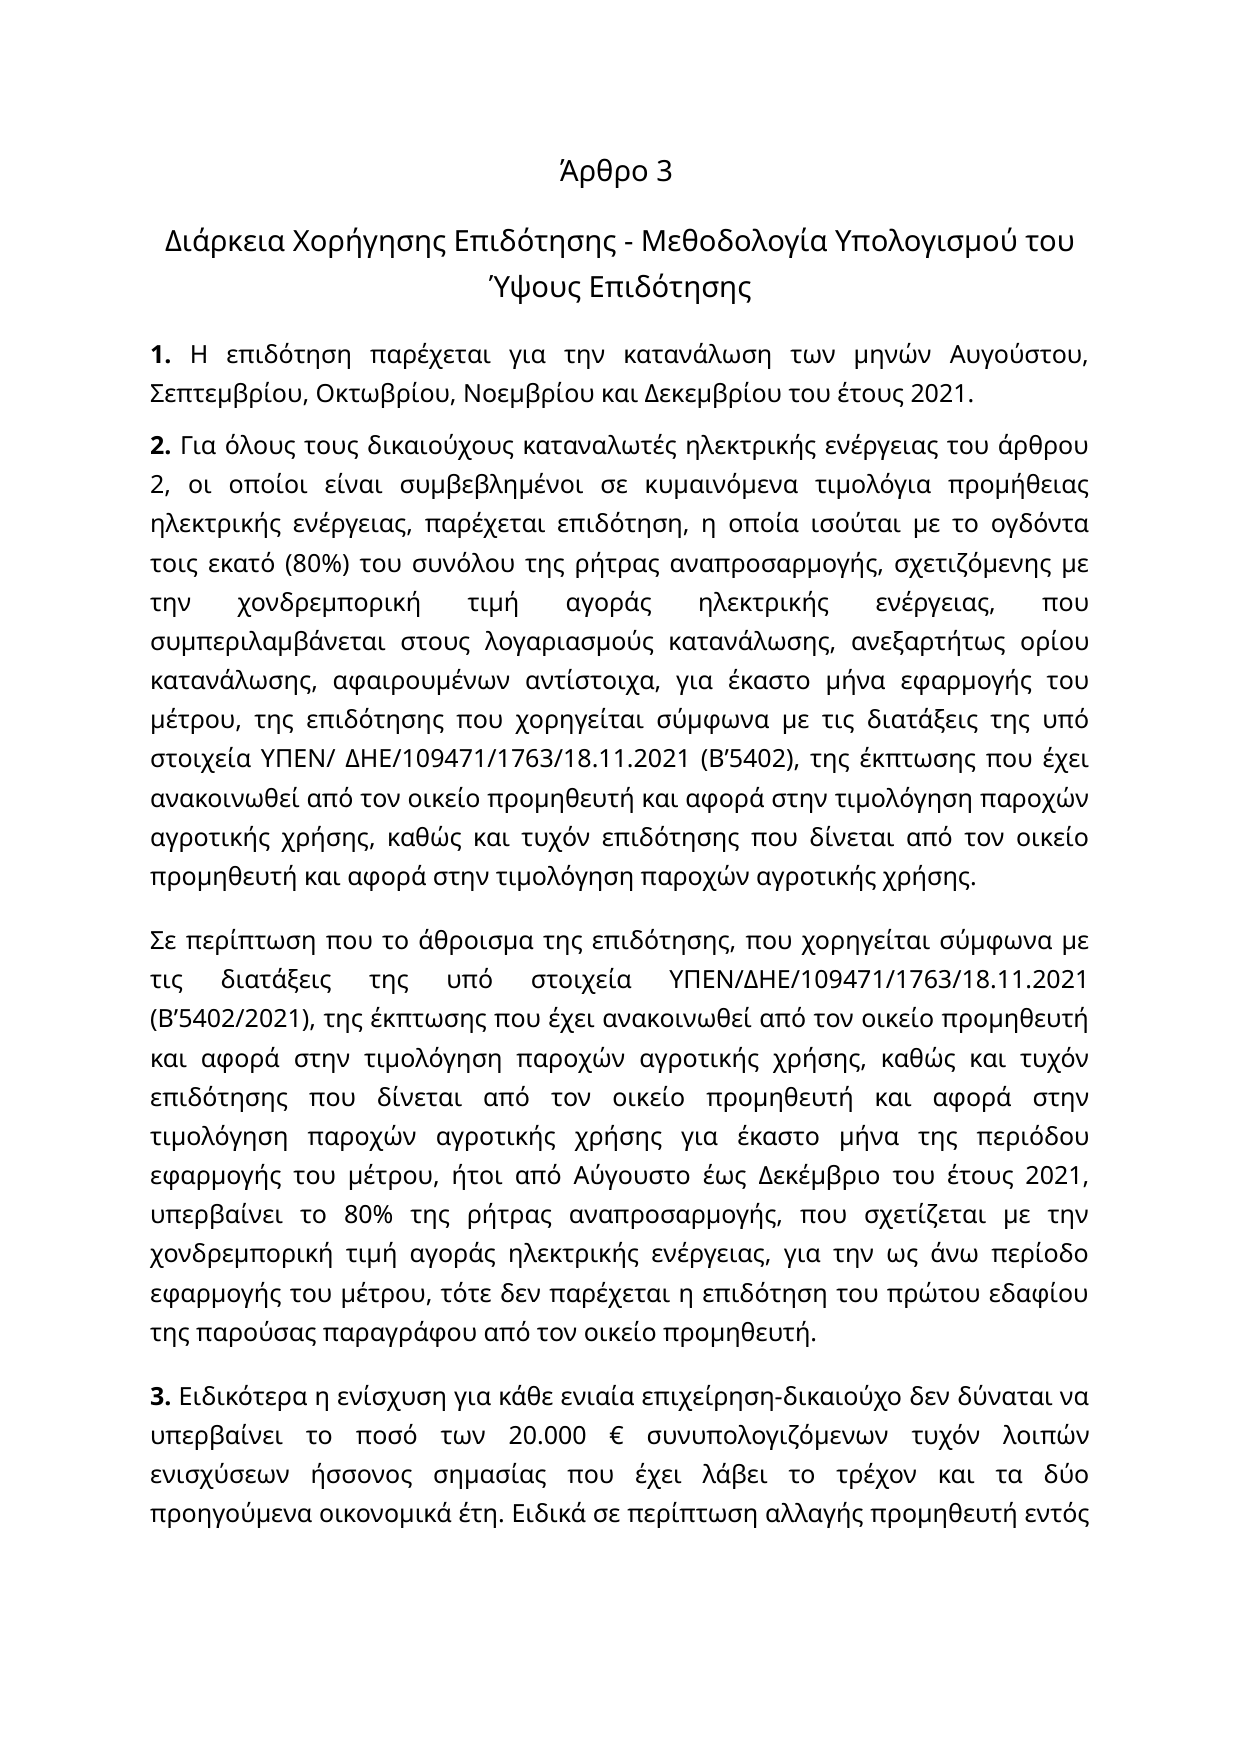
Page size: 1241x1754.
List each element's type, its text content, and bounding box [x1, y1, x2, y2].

subtitle Διάρκεια Χορήγησης Επιδότησης - Μεθοδολογία Υπολογισμού του Ύψους Επιδότησης [150, 221, 1090, 306]
text 2. Για όλους τους δικαιούχους καταναλωτές ηλεκτρικής ενέργειας του άρθρου 2, οι οποίοι είναι συμβεβλημένοι σε κυμαινόμενα τιμολόγια προμήθειας ηλεκτρικής ενέργειας, παρέχεται επιδότηση, η οποία ισούται με το ογδόντα τοις εκατό (80%) του συνόλου της ρήτρας αναπροσαρμογής, σχετιζόμενης με την χονδρεμπορική τιμή αγοράς ηλεκτρικής ενέργειας, που συμπεριλαμβάνεται στους λογαριασμούς κατανάλωσης, ανεξαρτήτως ορίου κατανάλωσης, αφαιρουμένων αντίστοιχα, για έκαστο μήνα εφαρμογής του μέτρου, της επιδότησης που χορηγείται σύμφωνα με τις διατάξεις της υπό στοιχεία ΥΠΕΝ/ ΔΗΕ/109471/1763/18.11.2021 (Β’5402), της έκπτωσης που έχει ανακοινωθεί από τον οικείο προμηθευτή και αφορά στην τιμολόγηση παροχών αγροτικής χρήσης, καθώς και τυχόν επιδότησης που δίνεται από τον οικείο προμηθευτή και αφορά στην τιμολόγηση παροχών αγροτικής χρήσης. [150, 428, 1090, 893]
text 1. Η επιδότηση παρέχεται για την κατανάλωση των μηνών Αυγούστου, Σεπτεμβρίου, Οκτωβρίου, Νοεμβρίου και Δεκεμβρίου του έτους 2021. [150, 337, 1090, 410]
text 3. Ειδικότερα η ενίσχυση για κάθε ενιαία επιχείρηση-δικαιούχο δεν δύναται να υπερβαίνει το ποσό των 20.000 € συνυπολογιζόμενων τυχόν λοιπών ενισχύσεων ήσσονος σημασίας που έχει λάβει το τρέχον και τα δύο προηγούμενα οικονομικά έτη. Ειδικά σε περίπτωση αλλαγής προμηθευτή εντός [150, 1378, 1090, 1530]
subtitle Άρθρο 3 [150, 150, 1090, 190]
text Σε περίπτωση που το άθροισμα της επιδότησης, που χορηγείται σύμφωνα με τις διατάξεις της υπό στοιχεία ΥΠΕΝ/ΔΗΕ/109471/1763/18.11.2021 (Β’5402/2021), της έκπτωσης που έχει ανακοινωθεί από τον οικείο προμηθευτή και αφορά στην τιμολόγηση παροχών αγροτικής χρήσης, καθώς και τυχόν επιδότησης που δίνεται από τον οικείο προμηθευτή και αφορά στην τιμολόγηση παροχών αγροτικής χρήσης για έκαστο μήνα της περιόδου εφαρμογής του μέτρου, ήτοι από Αύγουστο έως Δεκέμβριο του έτους 2021, υπερβαίνει το 80% της ρήτρας αναπροσαρμογής, που σχετίζεται με την χονδρεμπορική τιμή αγοράς ηλεκτρικής ενέργειας, για την ως άνω περίοδο εφαρμογής του μέτρου, τότε δεν παρέχεται η επιδότηση του πρώτου εδαφίου της παρούσας παραγράφου από τον οικείο προμηθευτή. [150, 923, 1090, 1348]
